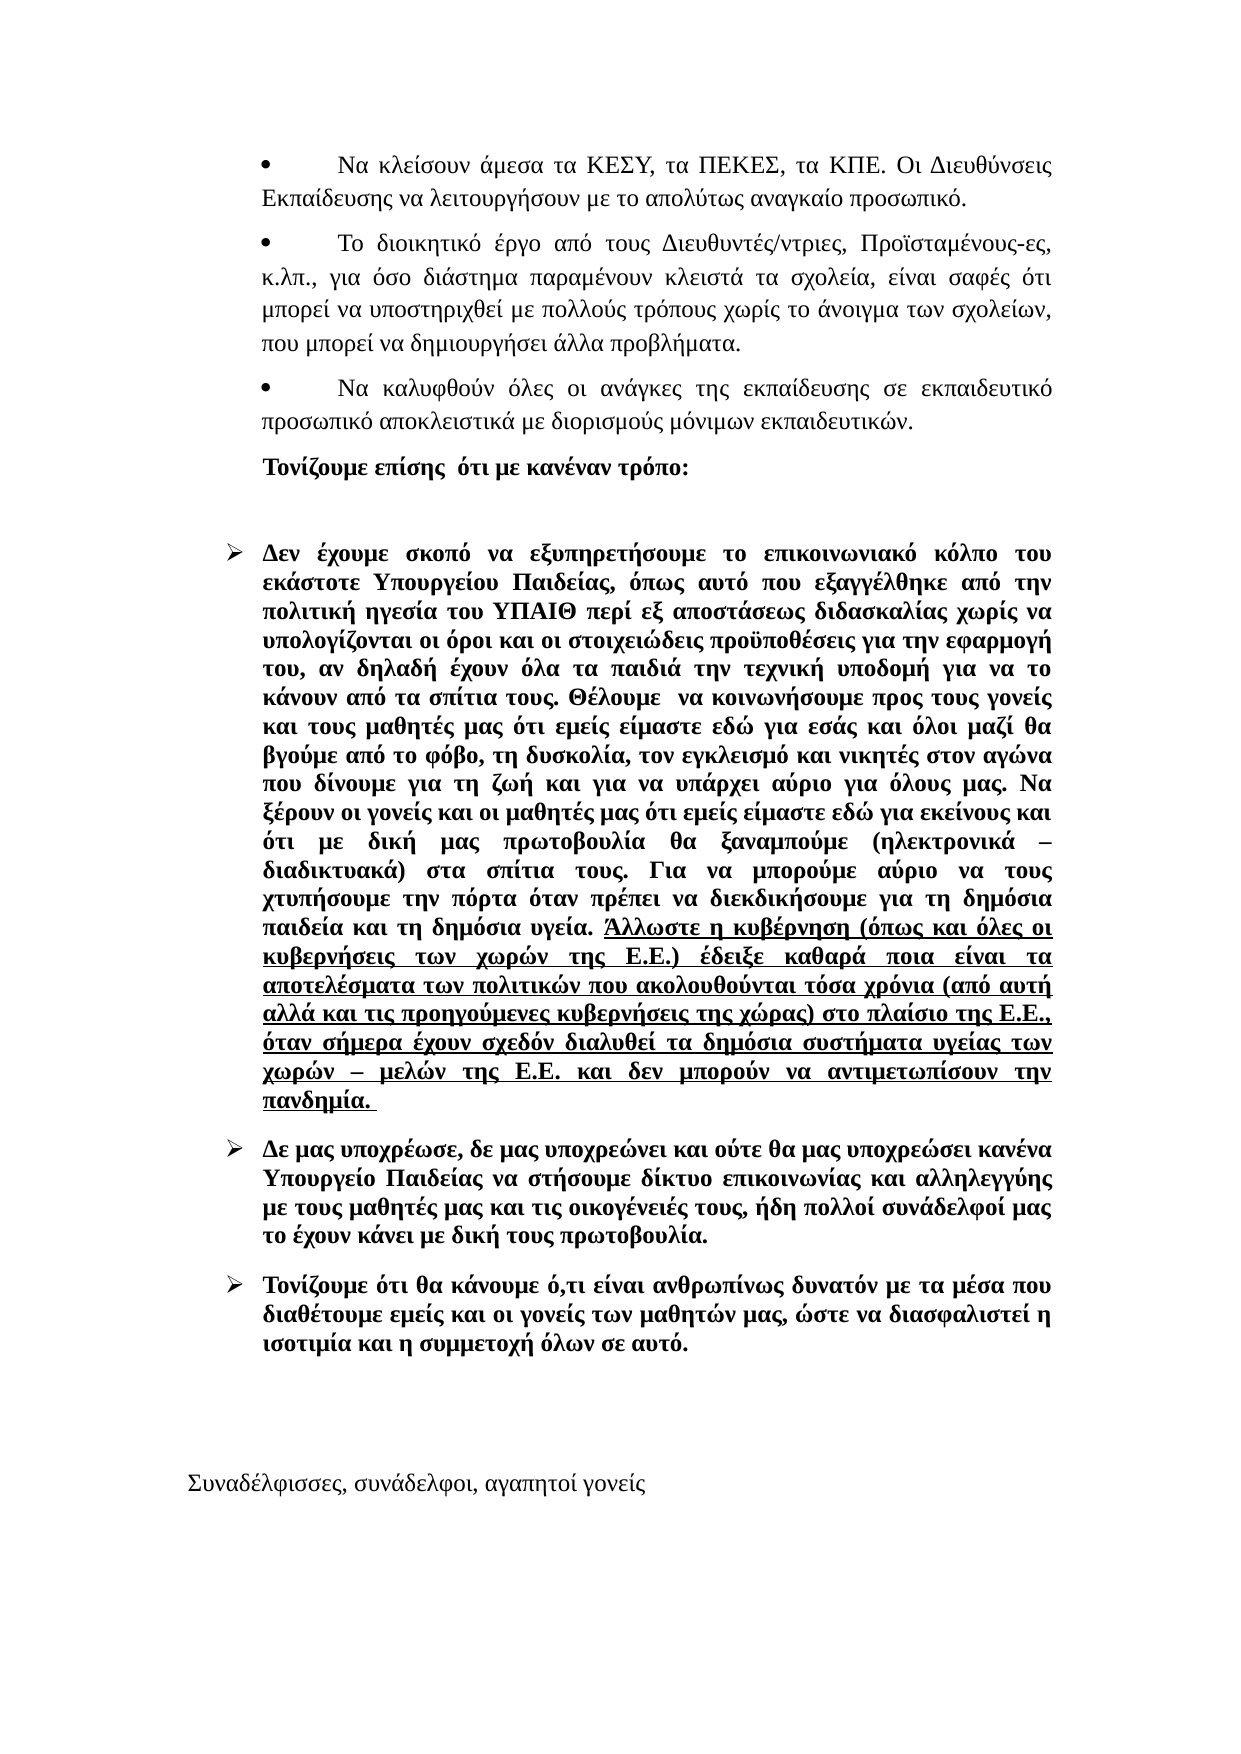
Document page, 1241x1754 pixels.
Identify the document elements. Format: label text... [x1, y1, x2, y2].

list Να καλυφθούν όλες οι ανάγκες της εκπαίδευσης σε εκπαιδευτικό προσωπικό αποκλειστικά με διορισμούς μόνιμων εκπαιδευτικών. [261, 373, 1053, 435]
text Συναδέλφισσες, συνάδελφοι, αγαπητοί γονείς [187, 1468, 1053, 1497]
list Τονίζουμε επίσης ότι με κανέναν τρόπο: [262, 452, 1053, 480]
list Το διοικητικό έργο από τους Διευθυντές/ντριες, Προϊσταμένους-ες, κ.λπ., για όσο διάστημα παραμένουν κλειστά τα σχολεία, είναι σαφές ότι μπορεί να υποστηριχθεί με πολλούς τρόπους χωρίς το άνοιγμα των σχολείων, που μπορεί να δημιουργήσει άλλα προβλήματα. [261, 228, 1053, 356]
list Δεν έχουμε σκοπό να εξυπηρετήσουμε το επικοινωνιακό κόλπο του εκάστοτε Υπουργείου Παιδείας, όπως αυτό που εξαγγέλθηκε από την πολιτική ηγεσία του ΥΠΑΙΘ περί εξ αποστάσεως διδασκαλίας χωρίς να υπολογίζονται οι όροι και οι στοιχειώδεις προϋποθέσεις για την εφαρμογή του, αν δηλαδή έχουν όλα τα παιδιά την τεχνική υποδομή για να το κάνουν από τα σπίτια τους. Θέλουμε να κοινωνήσουμε προς τους γονείς και τους μαθητές μας ότι εμείς είμαστε εδώ για εσάς και όλοι μαζί θα βγούμε από το φόβο, τη δυσκολία, τον εγκλεισμό και νικητές στον αγώνα που δίνουμε για τη ζωή και για να υπάρχει αύριο για όλους μας. Να ξέρουν οι γονείς και οι μαθητές μας ότι εμείς είμαστε εδώ για εκείνους και ότι με δική μας πρωτοβουλία θα ξαναμπούμε (ηλεκτρονικά – διαδικτυακά) στα σπίτια τους. Για να μπορούμε αύριο να τους χτυπήσουμε την πόρτα όταν πρέπει να διεκδικήσουμε για τη δημόσια παιδεία και τη δημόσια υγεία. Άλλωστε η κυβέρνηση (όπως και όλες οι κυβερνήσεις των χωρών της Ε.Ε.) έδειξε καθαρά ποια είναι τα αποτελέσματα των πολιτικών που ακολουθούνται τόσα χρόνια (από αυτή αλλά και τις προηγούμενες κυβερνήσεις της χώρας) στο πλαίσιο της Ε.Ε., όταν σήμερα έχουν σχεδόν διαλυθεί τα δημόσια συστήματα υγείας των χωρών – μελών της Ε.Ε. και δεν μπορούν να αντιμετωπίσουν την πανδημία. [225, 538, 1053, 1113]
list Τονίζουμε ότι θα κάνουμε ό,τι είναι ανθρωπίνως δυνατόν με τα μέσα που διαθέτουμε εμείς και οι γονείς των μαθητών μας, ώστε να διασφαλιστεί η ισοτιμία και η συμμετοχή όλων σε αυτό. [225, 1270, 1053, 1356]
list Να κλείσουν άμεσα τα ΚΕΣΥ, τα ΠΕΚΕΣ, τα ΚΠΕ. Οι Διευθύνσεις Εκπαίδευσης να λειτουργήσουν με το απολύτως αναγκαίο προσωπικό. [261, 150, 1053, 212]
list Δε μας υποχρέωσε, δε μας υποχρεώνει και ούτε θα μας υποχρεώσει κανένα Υπουργείο Παιδείας να στήσουμε δίκτυο επικοινωνίας και αλληλεγγύης με τους μαθητές μας και τις οικογένειές τους, ήδη πολλοί συνάδελφοί μας το έχουν κάνει με δική τους πρωτοβουλία. [225, 1134, 1053, 1249]
